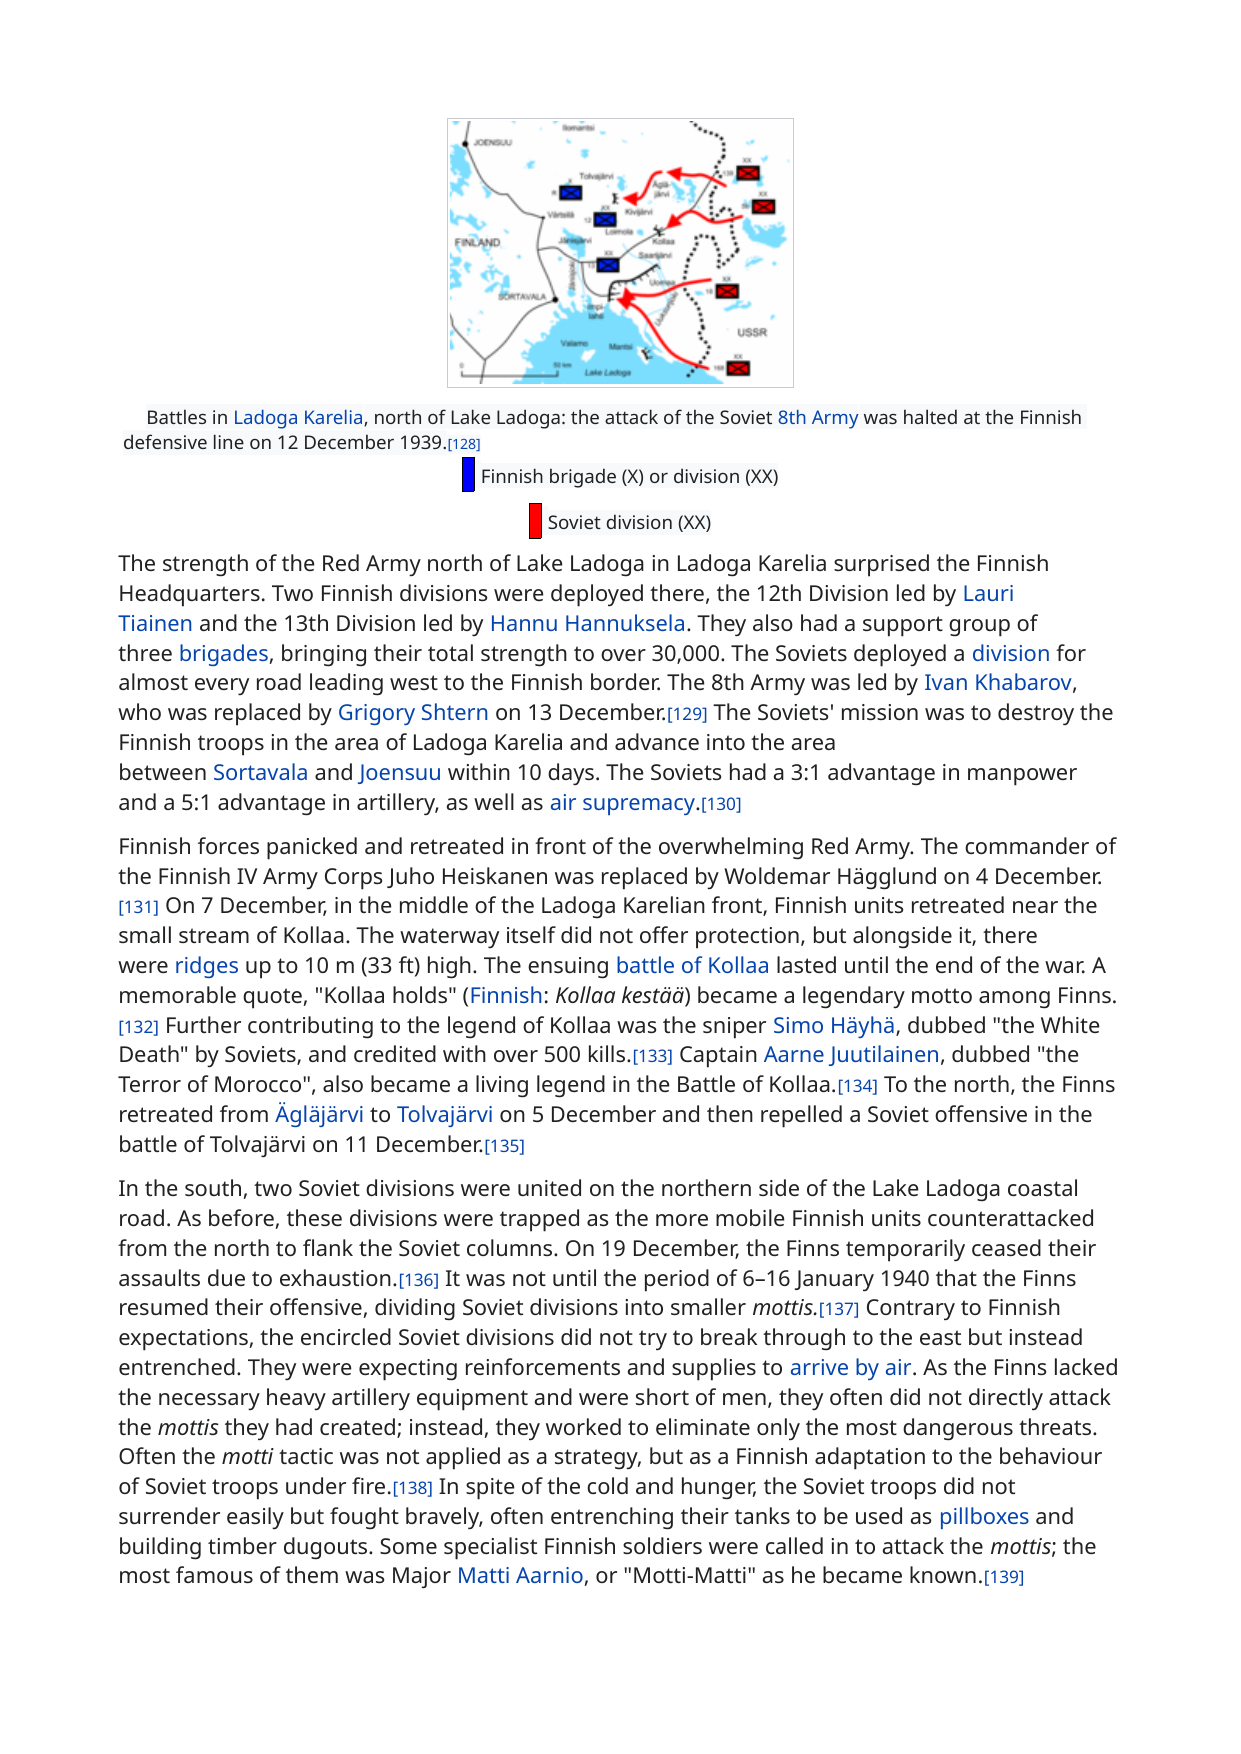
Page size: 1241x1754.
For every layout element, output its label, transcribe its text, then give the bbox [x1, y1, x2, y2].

text Soviet division (XX) [542, 503, 1122, 538]
text Finnish forces panicked and retreated in front of the overwhelming Red Army. The commander of the Finnish IV Army Corps Juho Heiskanen was replaced by Woldemar Hägglund on 4 December.[131] On 7 December, in the middle of the Ladoga Karelian front, Finnish units retreated near the small stream of Kollaa. The waterway itself did not offer protection, but alongside it, there were ridges up to 10 m (33 ft) high. The ensuing battle of Kollaa lasted until the end of the war. A memorable quote, "Kollaa holds" (Finnish: Kollaa kestää) became a legendary motto among Finns.[132] Further contributing to the legend of Kollaa was the sniper Simo Häyhä, dubbed "the White Death" by Soviets, and credited with over 500 kills.[133] Captain Aarne Juutilainen, dubbed "the Terror of Morocco", also became a living legend in the Battle of Kollaa.[134] To the north, the Finns retreated from Ägläjärvi to Tolvajärvi on 5 December and then repelled a Soviet offensive in the battle of Tolvajärvi on 11 December.[135] [118, 831, 1122, 1159]
text In the south, two Soviet divisions were united on the northern side of the Lake Ladoga coastal road. As before, these divisions were trapped as the more mobile Finnish units counterattacked from the north to flank the Soviet columns. On 19 December, the Finns temporarily ceased their assaults due to exhaustion.[136] It was not until the period of 6–16 January 1940 that the Finns resumed their offensive, dividing Soviet divisions into smaller mottis.[137] Contrary to Finnish expectations, the encircled Soviet divisions did not try to break through to the east but instead entrenched. They were expecting reinforcements and supplies to arrive by air. As the Finns lacked the necessary heavy artillery equipment and were short of men, they often did not directly attack the mottis they had created; instead, they worked to eliminate only the most dangerous threats. Often the motti tactic was not applied as a strategy, but as a Finnish adaptation to the behaviour of Soviet troops under fire.[138] In spite of the cold and hunger, the Soviet troops did not surrender easily but fought bravely, often entrenching their tanks to be used as pillboxes and building timber dugouts. Some specialist Finnish soldiers were called in to attack the mottis; the most famous of them was Major Matti Aarnio, or "Motti-Matti" as he became known.[139] [118, 1173, 1122, 1590]
picture [449, 121, 791, 384]
text The strength of the Red Army north of Lake Ladoga in Ladoga Karelia surprised the Finnish Headquarters. Two Finnish divisions were deployed there, the 12th Division led by Lauri Tiainen and the 13th Division led by Hannu Hannuksela. They also had a support group of three brigades, bringing their total strength to over 30,000. The Soviets deployed a division for almost every road leading west to the Finnish border. The 8th Army was led by Ivan Khabarov, who was replaced by Grigory Shtern on 13 December.[129] The Soviets' mission was to destroy the Finnish troops in the area of Ladoga Karelia and advance into the area between Sortavala and Joensuu within 10 days. The Soviets had a 3:1 advantage in manpower and a 5:1 advantage in artillery, as well as air supremacy.[130] [118, 548, 1122, 816]
text [118, 503, 529, 538]
text Finnish brigade (X) or division (XX) [475, 457, 1122, 491]
text Battles in Ladoga Karelia, north of Lake Ladoga: the attack of the Soviet 8th Army was halted at the Finnish defensive line on 12 December 1939.[128] [123, 404, 1122, 455]
text [118, 457, 462, 491]
